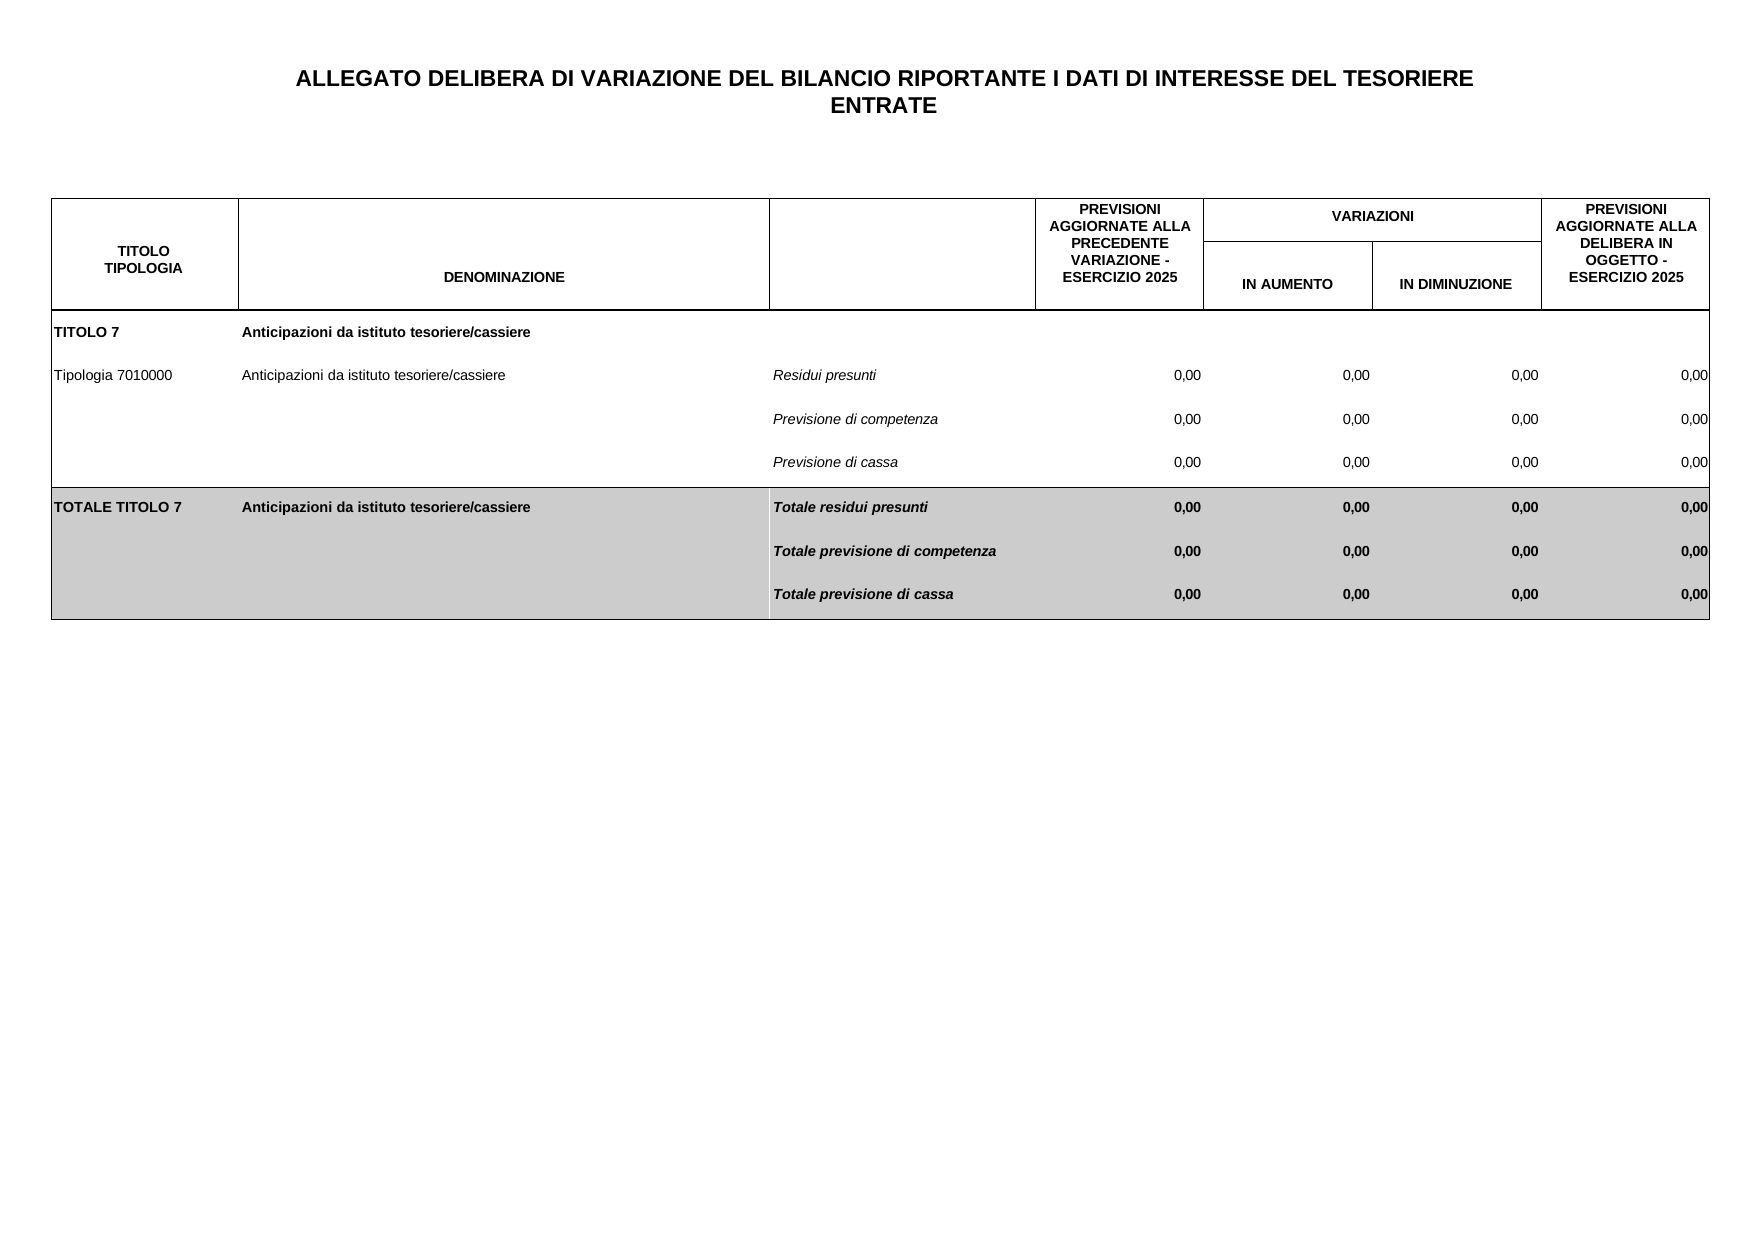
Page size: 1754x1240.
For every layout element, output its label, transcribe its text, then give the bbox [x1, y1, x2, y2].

table_cell 0,00 [1373, 488, 1541, 532]
table_cell 0,00 [1035, 400, 1204, 444]
table_cell [238, 400, 769, 444]
table_cell 0,00 [1373, 444, 1541, 487]
table_cell 0,00 [1204, 444, 1373, 487]
table_cell 0,00 [1541, 444, 1709, 487]
table_cell IN DIMINUZIONE [1373, 242, 1541, 309]
table_header [770, 199, 1035, 309]
table_cell 0,00 [1541, 532, 1709, 576]
table_cell [1204, 311, 1373, 357]
table_cell 0,00 [1373, 400, 1541, 444]
table_cell 0,00 [1035, 357, 1204, 400]
table_cell [52, 400, 238, 444]
table_cell 0,00 [1035, 444, 1204, 487]
table_cell 0,00 [1204, 576, 1373, 619]
table_header PREVISIONI AGGIORNATE ALLA DELIBERA IN OGGETTO - ESERCIZIO 2025 [1542, 199, 1709, 309]
table_cell 0,00 [1035, 532, 1204, 576]
table_cell Anticipazioni da istituto tesoriere/cassiere [238, 357, 769, 400]
table_cell Previsione di cassa [770, 444, 1035, 487]
table_cell [52, 444, 238, 487]
table_header DENOMINAZIONE [239, 199, 769, 309]
table_cell 0,00 [1035, 576, 1204, 619]
table_cell 0,00 [1035, 488, 1204, 532]
table_cell 0,00 [1541, 576, 1709, 619]
table_cell Previsione di competenza [770, 400, 1035, 444]
table_cell [1541, 311, 1709, 357]
table_cell 0,00 [1373, 532, 1541, 576]
table_cell Residui presunti [770, 357, 1035, 400]
table_cell Totale previsione di cassa [770, 576, 1035, 619]
table_cell 0,00 [1204, 488, 1373, 532]
table_cell Totale previsione di competenza [770, 532, 1035, 576]
table_cell Anticipazioni da istituto tesoriere/cassiere [238, 311, 769, 357]
table_cell [1373, 311, 1541, 357]
table_cell 0,00 [1204, 357, 1373, 400]
table_cell IN AUMENTO [1204, 242, 1372, 309]
table_cell Anticipazioni da istituto tesoriere/cassiere [238, 488, 769, 532]
table_cell 0,00 [1541, 488, 1709, 532]
table_cell [52, 576, 238, 619]
table_cell 0,00 [1541, 357, 1709, 400]
table_header VARIAZIONI [1204, 199, 1541, 241]
table_cell 0,00 [1373, 576, 1541, 619]
table_cell 0,00 [1204, 532, 1373, 576]
table_header TITOLO TIPOLOGIA [52, 199, 238, 309]
table_cell TITOLO 7 [52, 311, 238, 357]
table_cell [52, 532, 238, 576]
table_cell Tipologia 7010000 [52, 357, 238, 400]
table_cell [238, 576, 769, 619]
table_cell Totale residui presunti [770, 488, 1035, 532]
table_cell [1035, 311, 1204, 357]
table_cell [770, 311, 1035, 357]
table_cell 0,00 [1373, 357, 1541, 400]
table_cell [238, 532, 769, 576]
table_header PREVISIONI AGGIORNATE ALLA PRECEDENTE VARIAZIONE - ESERCIZIO 2025 [1036, 199, 1203, 309]
table_cell [238, 444, 769, 487]
table_cell 0,00 [1541, 400, 1709, 444]
table_cell 0,00 [1204, 400, 1373, 444]
table_cell TOTALE TITOLO 7 [52, 488, 238, 532]
